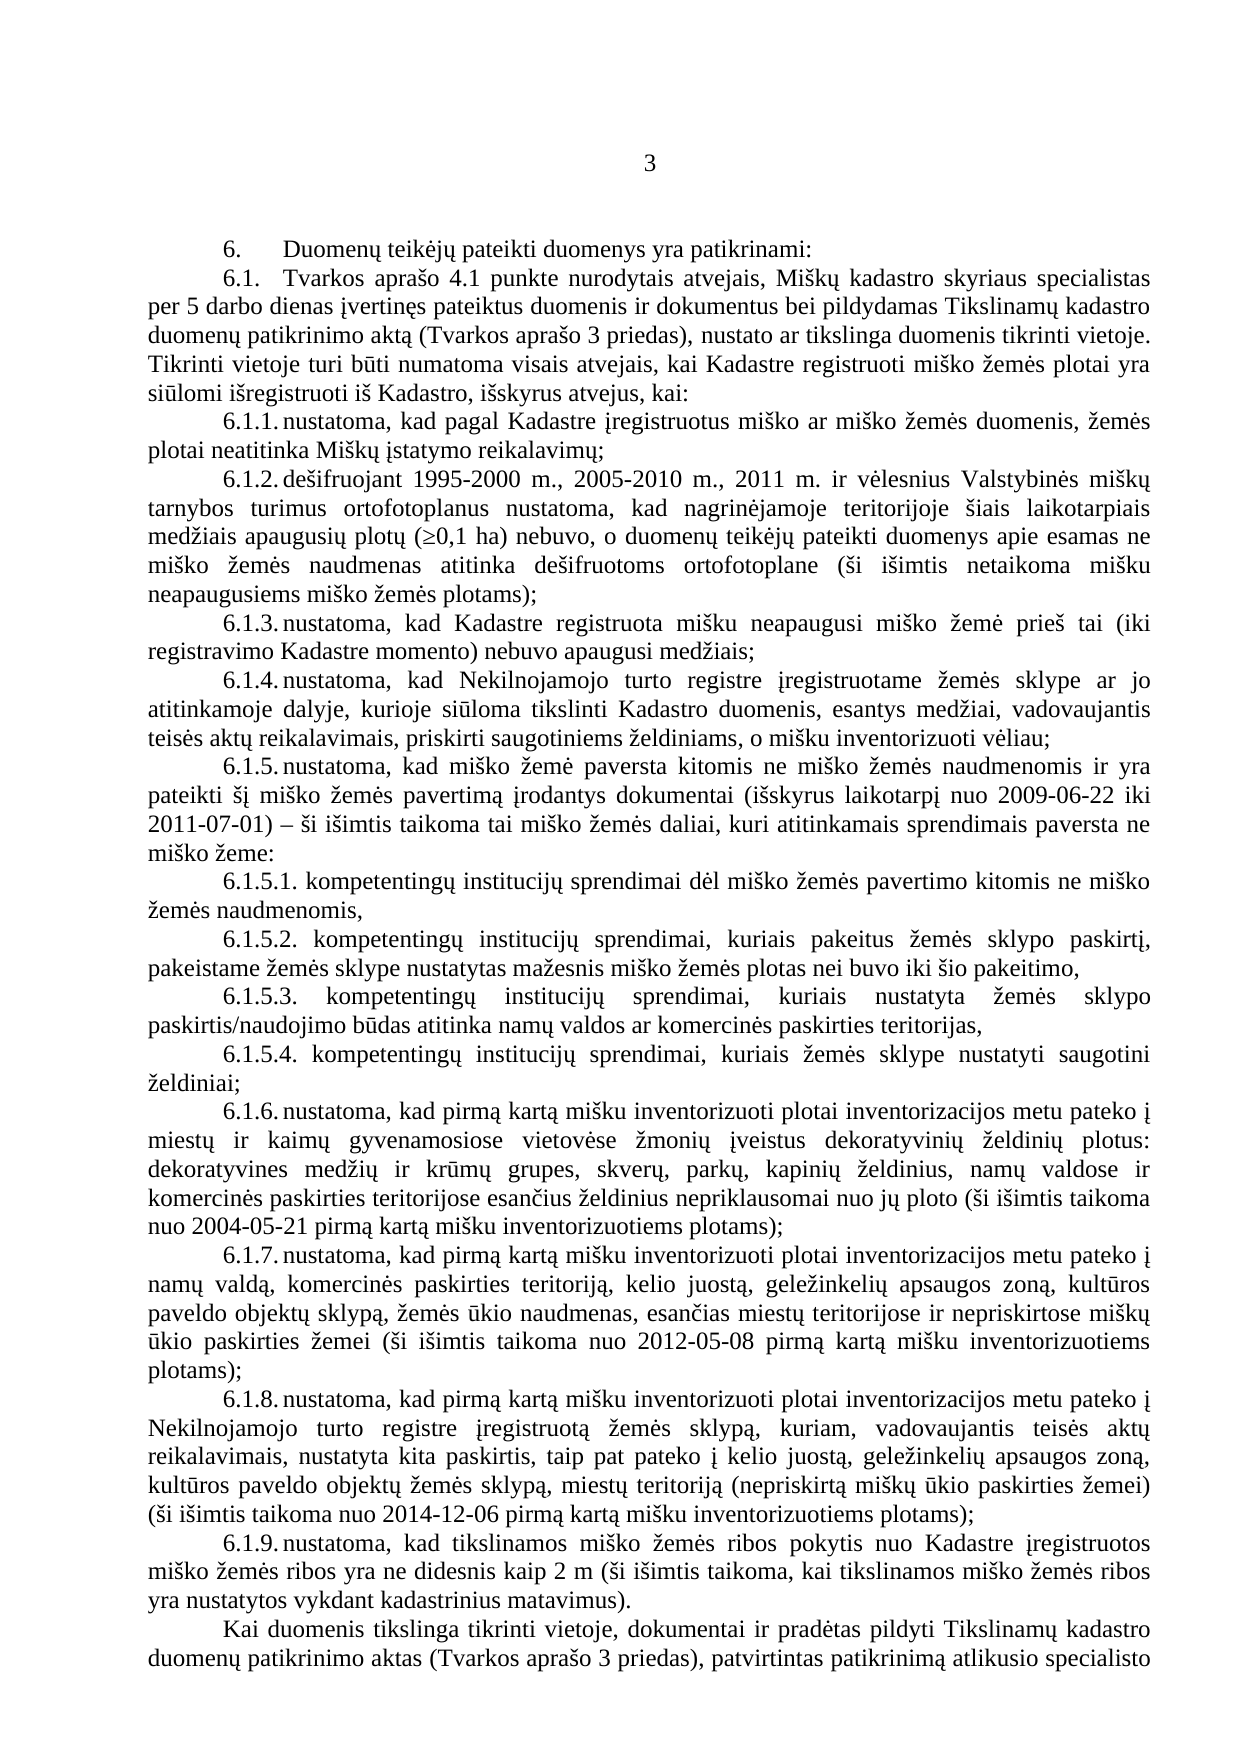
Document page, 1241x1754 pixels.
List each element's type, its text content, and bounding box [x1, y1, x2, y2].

text 6.1.9. nustatoma, kad tikslinamos miško žemės ribos pokytis nuo Kadastre įregistruotos miško žemės ribos yra ne didesnis kaip 2 m (ši išimtis taikoma, kai tikslinamos miško žemės ribos yra nustatytos vykdant kadastrinius matavimus). [148, 1528, 1152, 1614]
text 6.1.5.3. kompetentingų institucijų sprendimai, kuriais nustatyta žemės sklypo paskirtis/naudojimo būdas atitinka namų valdos ar komercinės paskirties teritorijas, [148, 981, 1152, 1039]
text Kai duomenis tikslinga tikrinti vietoje, dokumentai ir pradėtas pildyti Tikslinamų kadastro duomenų patikrinimo aktas (Tvarkos aprašo 3 priedas), patvirtintas patikrinimą atlikusio specialisto [148, 1614, 1152, 1671]
text 6.1.5.4. kompetentingų institucijų sprendimai, kuriais žemės sklype nustatyti saugotini želdiniai; [148, 1039, 1152, 1096]
text 6.1.5.1. kompetentingų institucijų sprendimai dėl miško žemės pavertimo kitomis ne miško žemės naudmenomis, [148, 866, 1152, 924]
text 6.1.1. nustatoma, kad pagal Kadastre įregistruotus miško ar miško žemės duomenis, žemės plotai neatitinka Miškų įstatymo reikalavimų; [148, 406, 1152, 464]
text 6.1.4. nustatoma, kad Nekilnojamojo turto registre įregistruotame žemės sklype ar jo atitinkamoje dalyje, kurioje siūloma tikslinti Kadastro duomenis, esantys medžiai, vadovaujantis teisės aktų reikalavimais, priskirti saugotiniems želdiniams, o mišku inventorizuoti vėliau; [148, 665, 1152, 751]
text 6.1.5.2. kompetentingų institucijų sprendimai, kuriais pakeitus žemės sklypo paskirtį, pakeistame žemės sklype nustatytas mažesnis miško žemės plotas nei buvo iki šio pakeitimo, [148, 924, 1152, 981]
text 6.1.8. nustatoma, kad pirmą kartą mišku inventorizuoti plotai inventorizacijos metu pateko į Nekilnojamojo turto registre įregistruotą žemės sklypą, kuriam, vadovaujantis teisės aktų reikalavimais, nustatyta kita paskirtis, taip pat pateko į kelio juostą, geležinkelių apsaugos zoną, kultūros paveldo objektų žemės sklypą, miestų teritoriją (nepriskirtą miškų ūkio paskirties žemei) (ši išimtis taikoma nuo 2014-12-06 pirmą kartą mišku inventorizuotiems plotams); [148, 1384, 1152, 1528]
text 6.1.7. nustatoma, kad pirmą kartą mišku inventorizuoti plotai inventorizacijos metu pateko į namų valdą, komercinės paskirties teritoriją, kelio juostą, geležinkelių apsaugos zoną, kultūros paveldo objektų sklypą, žemės ūkio naudmenas, esančias miestų teritorijose ir nepriskirtose miškų ūkio paskirties žemei (ši išimtis taikoma nuo 2012-05-08 pirmą kartą mišku inventorizuotiems plotams); [148, 1240, 1152, 1384]
text 6. Duomenų teikėjų pateikti duomenys yra patikrinami: [148, 234, 1152, 263]
text 6.1.6. nustatoma, kad pirmą kartą mišku inventorizuoti plotai inventorizacijos metu pateko į miestų ir kaimų gyvenamosiose vietovėse žmonių įveistus dekoratyvinių želdinių plotus: dekoratyvines medžių ir krūmų grupes, skverų, parkų, kapinių želdinius, namų valdose ir komercinės paskirties teritorijose esančius želdinius nepriklausomai nuo jų ploto (ši išimtis taikoma nuo 2004-05-21 pirmą kartą mišku inventorizuotiems plotams); [148, 1096, 1152, 1240]
text 6.1.5. nustatoma, kad miško žemė paversta kitomis ne miško žemės naudmenomis ir yra pateikti šį miško žemės pavertimą įrodantys dokumentai (išskyrus laikotarpį nuo 2009-06-22 iki 2011-07-01) – ši išimtis taikoma tai miško žemės daliai, kuri atitinkamais sprendimais paversta ne miško žeme: [148, 751, 1152, 866]
text 6.1. Tvarkos aprašo 4.1 punkte nurodytais atvejais, Miškų kadastro skyriaus specialistas per 5 darbo dienas įvertinęs pateiktus duomenis ir dokumentus bei pildydamas Tikslinamų kadastro duomenų patikrinimo aktą (Tvarkos aprašo 3 priedas), nustato ar tikslinga duomenis tikrinti vietoje. Tikrinti vietoje turi būti numatoma visais atvejais, kai Kadastre registruoti miško žemės plotai yra siūlomi išregistruoti iš Kadastro, išskyrus atvejus, kai: [148, 263, 1152, 406]
text 6.1.2. dešifruojant 1995-2000 m., 2005-2010 m., 2011 m. ir vėlesnius Valstybinės miškų tarnybos turimus ortofotoplanus nustatoma, kad nagrinėjamoje teritorijoje šiais laikotarpiais medžiais apaugusių plotų (≥0,1 ha) nebuvo, o duomenų teikėjų pateikti duomenys apie esamas ne miško žemės naudmenas atitinka dešifruotoms ortofotoplane (ši išimtis netaikoma mišku neapaugusiems miško žemės plotams); [148, 464, 1152, 608]
text 6.1.3. nustatoma, kad Kadastre registruota mišku neapaugusi miško žemė prieš tai (iki registravimo Kadastre momento) nebuvo apaugusi medžiais; [148, 608, 1152, 665]
